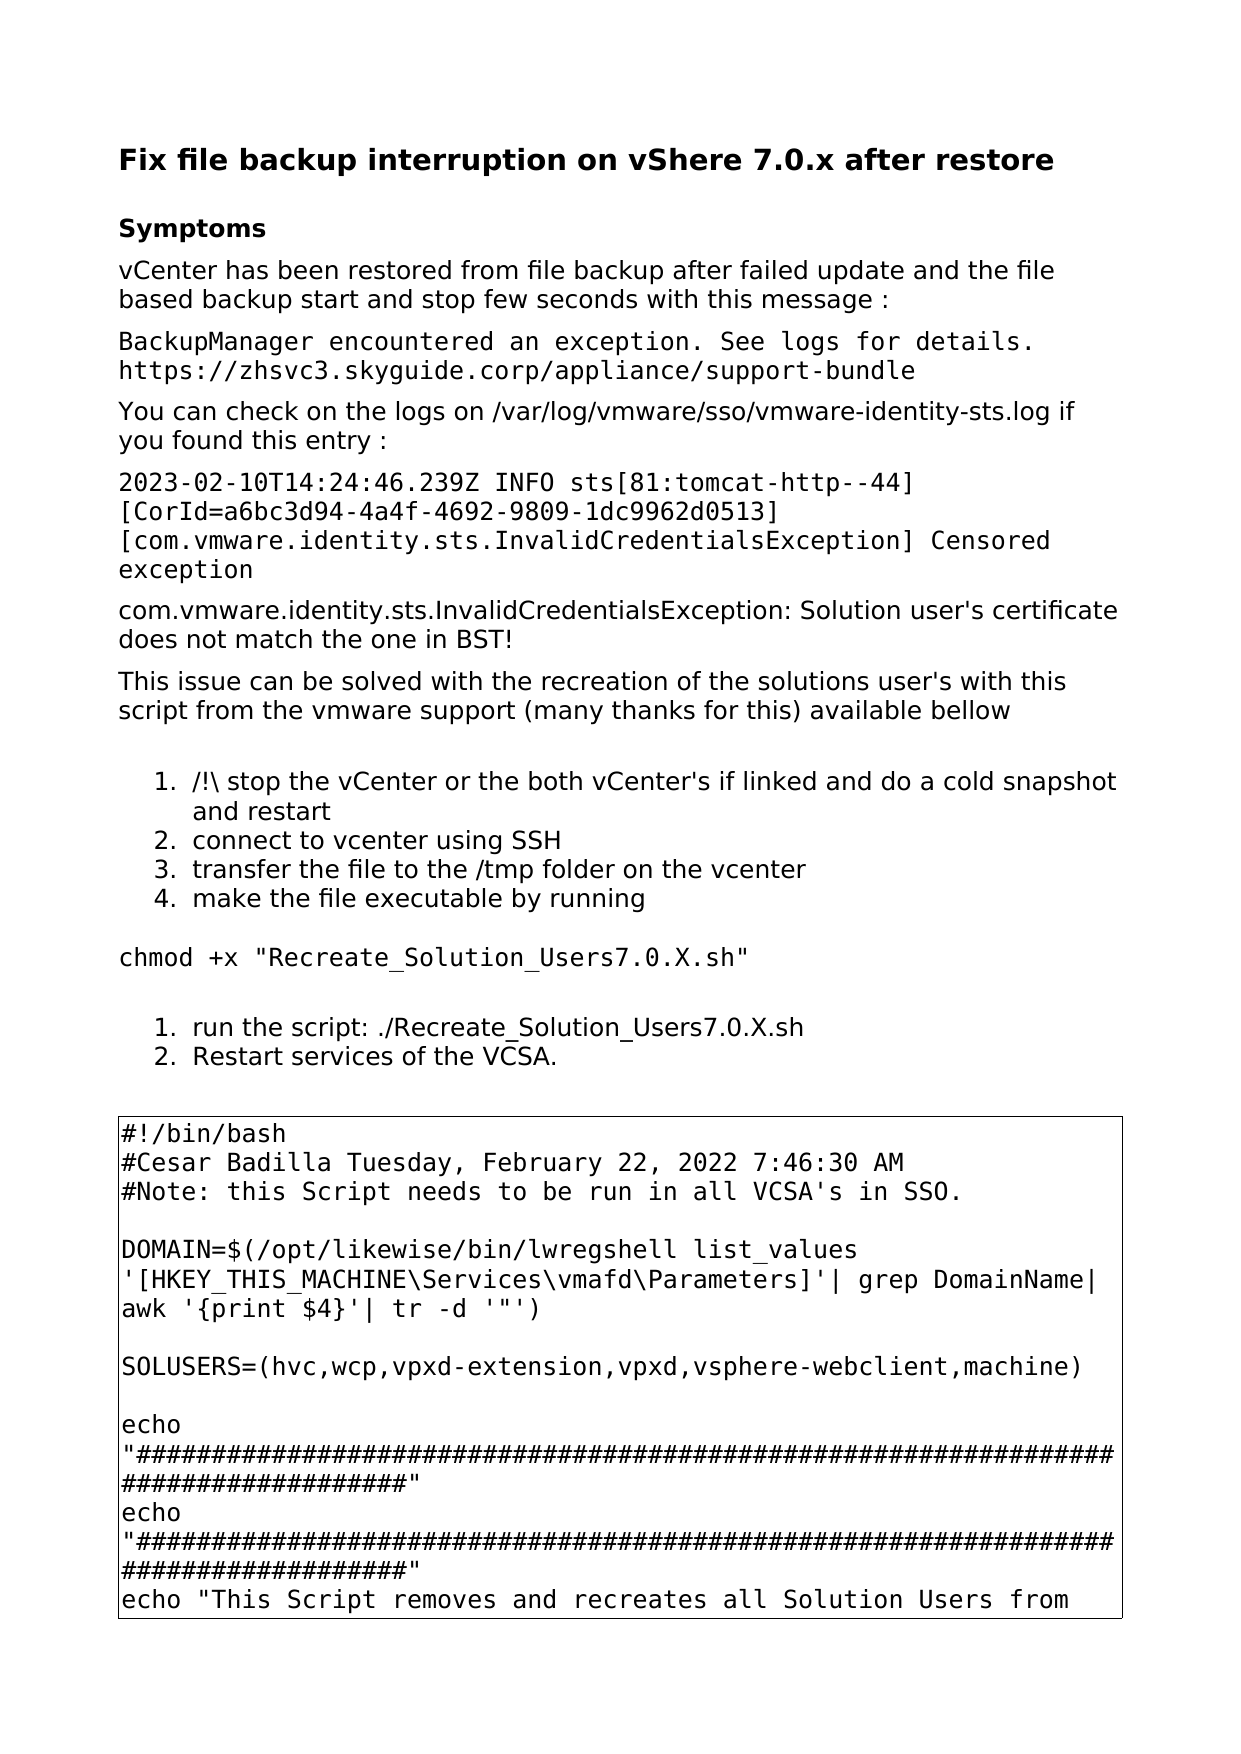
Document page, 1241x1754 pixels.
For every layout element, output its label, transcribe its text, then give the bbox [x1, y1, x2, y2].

text chmod +x "Recreate_Solution_Users7.0.X.sh" [118, 943, 1122, 972]
table_header #!/bin/bash #Cesar Badilla Tuesday, February 22, 2022 7:46:30 AM #Note: this Script needs to be run in all VCSA's in SSO. DOMAIN=$(/opt/likewise/bin/lwregshell list_values '[HKEY_THIS_MACHINE\Services\vmafd\Parameters]'| grep DomainName| awk '{print $4}'| tr -d '"') SOLUSERS=(hvc,wcp,vpxd-extension,vpxd,vsphere-webclient,machine) echo "####################################################################################" echo "####################################################################################" echo "This Script removes and recreates all Solution Users from [119, 1117, 1122, 1618]
text You can check on the logs on /var/log/vmware/sso/vmware-identity-sts.log if you found this entry : [118, 397, 1122, 456]
list Restart services of the VCSA. [177, 1042, 1122, 1072]
text BackupManager encountered an exception. See logs for details. https://zhsvc3.skyguide.corp/appliance/support-bundle [118, 327, 1122, 385]
subtitle Fix file backup interruption on vShere 7.0.x after restore [118, 143, 1122, 177]
list connect to vcenter using SSH [177, 826, 1122, 855]
list run the script: ./Recreate_Solution_Users7.0.X.sh [177, 1013, 1122, 1042]
text vCenter has been restored from file backup after failed update and the file based backup start and stop few seconds with this message : [118, 256, 1122, 314]
list /!\ stop the vCenter or the both vCenter's if linked and do a cold snapshot and restart [177, 768, 1122, 826]
list transfer the file to the /tmp folder on the vcenter [177, 855, 1122, 884]
list make the file executable by running [177, 884, 1122, 913]
subtitle Symptoms [118, 214, 1122, 244]
text This issue can be solved with the recreation of the solutions user's with this script from the vmware support (many thanks for this) available bellow [118, 667, 1122, 726]
text com.vmware.identity.sts.InvalidCredentialsException: Solution user's certificate does not match the one in BST! [118, 596, 1122, 655]
text 2023-02-10T14:24:46.239Z INFO sts[81:tomcat-http--44] [CorId=a6bc3d94-4a4f-4692-9809-1dc9962d0513] [com.vmware.identity.sts.InvalidCredentialsException] Censored exception [118, 468, 1122, 585]
